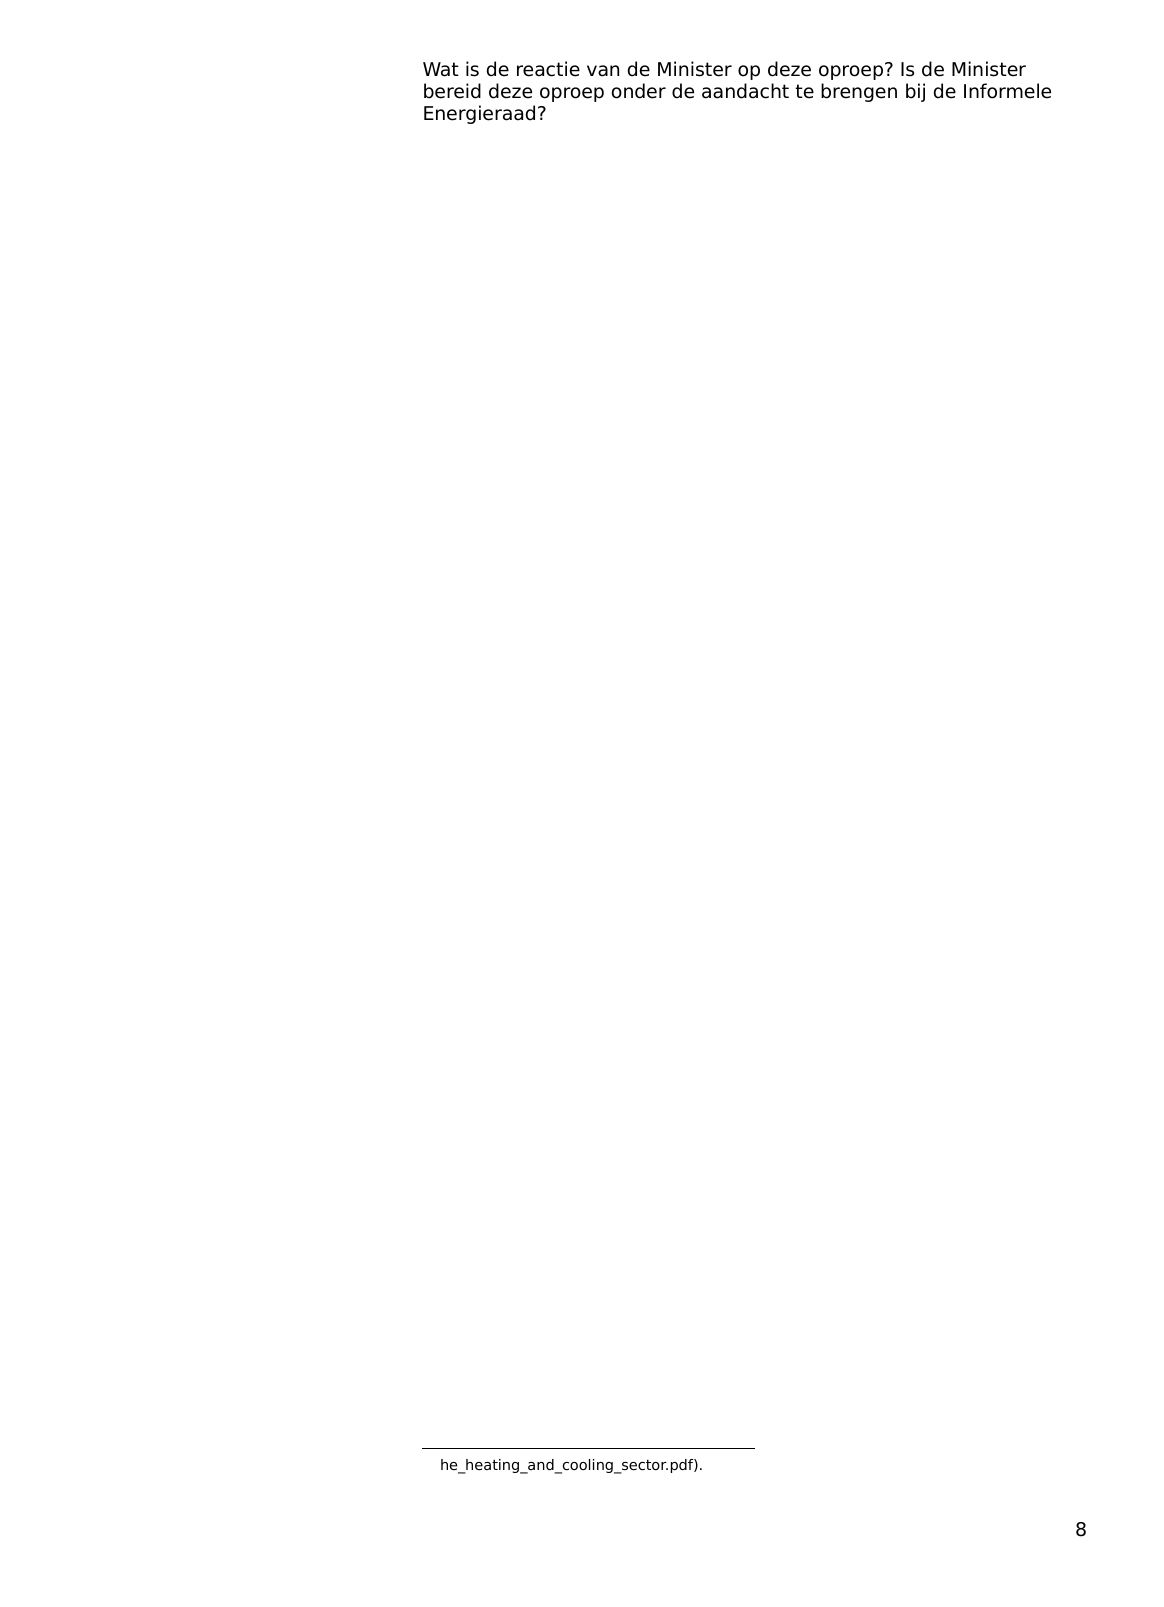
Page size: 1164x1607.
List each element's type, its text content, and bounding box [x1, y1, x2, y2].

text De leden van de GroenLinks-fractie hebben de oproep van Europese koepelorganisaties die duurzame bedrijven vertegenwoordigen over verduurzaming van de gebouwde omgeving met interesse gelezen. Wat is de reactie van de Minister op deze oproep? Is de Minister bereid deze oproep onder de aandacht te brengen bij de Informele Energieraad? [422, 59, 1087, 125]
text he_heating_and_cooling_sector.pdf). [422, 1457, 1087, 1474]
